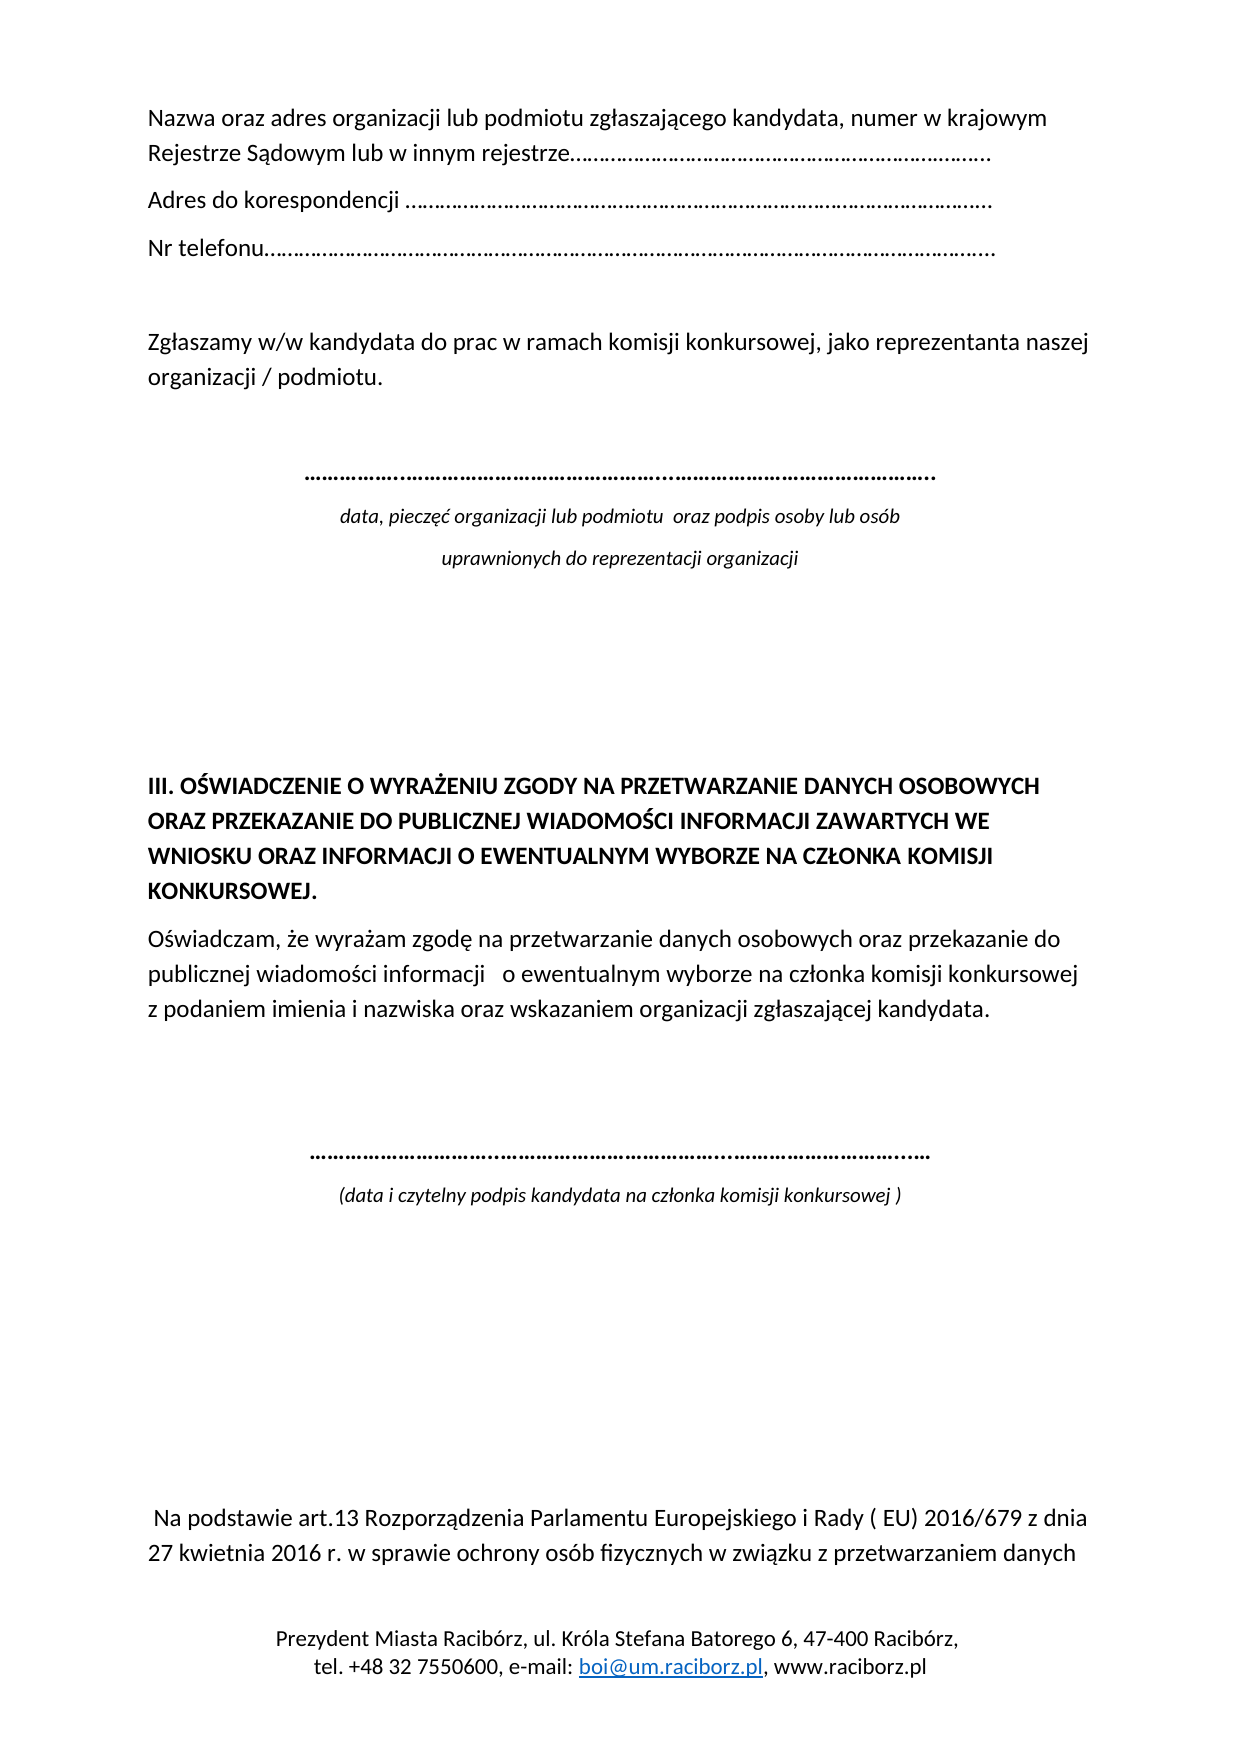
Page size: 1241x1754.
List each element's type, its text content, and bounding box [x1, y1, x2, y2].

text data, pieczęć organizacji lub podmiotu oraz podpis osoby lub osób [148, 504, 1092, 529]
text Nr telefonu…………………………………………………………………………………………………………….... [148, 232, 1092, 262]
text uprawnionych do reprezentacji organizacji [148, 545, 1092, 571]
text Nazwa oraz adres organizacji lub podmiotu zgłaszającego kandydata, numer w krajowym Rejestrze Sądowym lub w innym rejestrze……………………………………………………….……... [148, 102, 1092, 167]
text Na podstawie art.13 Rozporządzenia Parlamentu Europejskiego i Rady ( EU) 2016/679 z dnia 27 kwietnia 2016 r. w sprawie ochrony osób fizycznych w związku z przetwarzaniem danych [148, 1503, 1092, 1568]
text ……………..……………………………………...…………………………………….. [148, 456, 1092, 487]
text (data i czytelny podpis kandydata na członka komisji konkursowej ) [148, 1182, 1092, 1208]
text Adres do korespondencji ………………………………………………………………………………………... [148, 184, 1092, 215]
text Oświadczam, że wyrażam zgodę na przetwarzanie danych osobowych oraz przekazanie do publicznej wiadomości informacji o ewentualnym wyborze na członka komisji konkursowej z podaniem imienia i nazwiska oraz wskazaniem organizacji zgłaszającej kandydata. [148, 923, 1092, 1023]
text …………………………..………………………………...………………………...… [148, 1135, 1092, 1166]
text Zgłaszamy w/w kandydata do prac w ramach komisji konkursowej, jako reprezentanta naszej organizacji / podmiotu. [148, 326, 1092, 392]
text III. OŚWIADCZENIE O WYRAŻENIU ZGODY NA PRZETWARZANIE DANYCH OSOBOWYCH ORAZ PRZEKAZANIE DO PUBLICZNEJ WIADOMOŚCI INFORMACJI ZAWARTYCH WE WNIOSKU ORAZ INFORMACJI O EWENTUALNYM WYBORZE NA CZŁONKA KOMISJI KONKURSOWEJ. [148, 771, 1092, 906]
